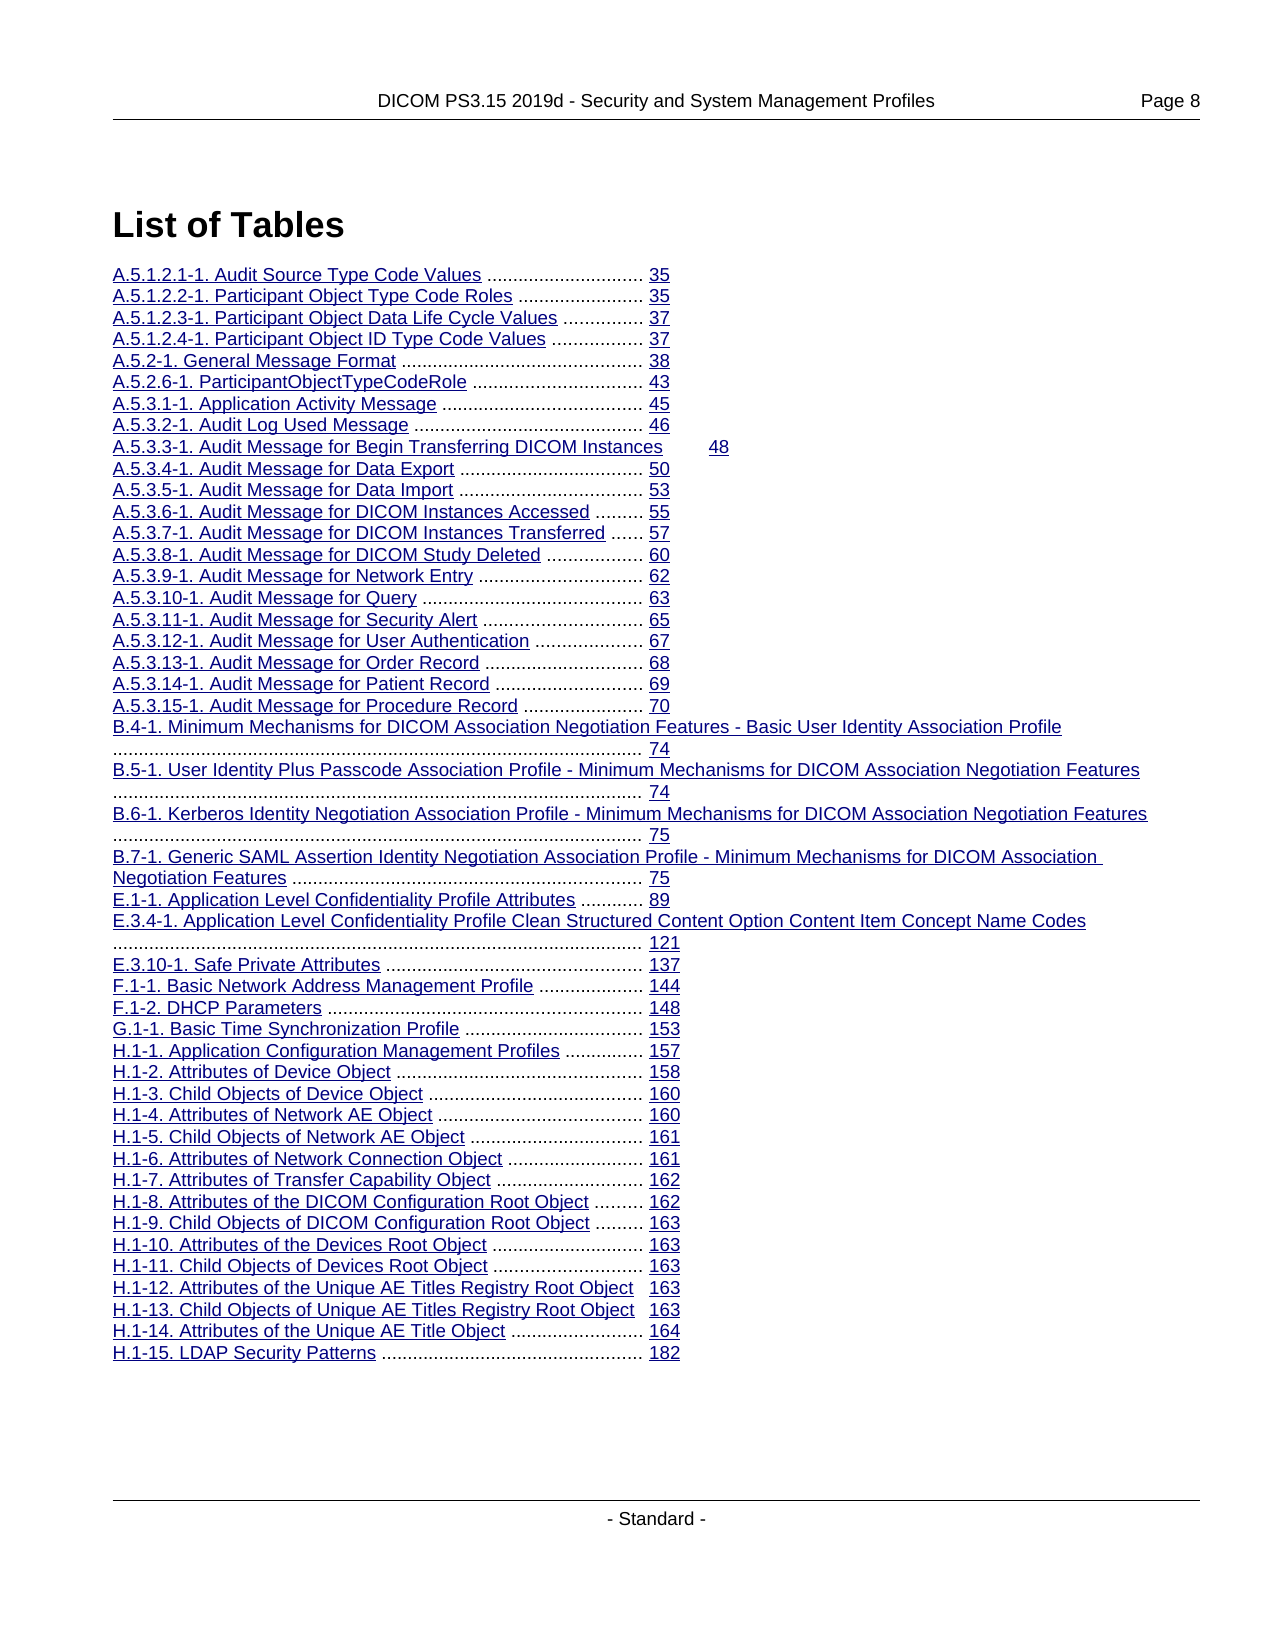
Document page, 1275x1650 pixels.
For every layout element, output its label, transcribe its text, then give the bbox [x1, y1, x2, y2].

text B.7-1. Generic SAML Assertion Identity Negotiation Association Profile - Minimum Mechanisms for DICOM Association Negotiation Features 0 [112, 846, 1175, 889]
text A.5.3.15-1. Audit Message for Procedure Record 0 [112, 694, 1175, 716]
text G.1-1. Basic Time Synchronization Profile 0 [112, 1018, 1175, 1039]
text A.5.3.8-1. Audit Message for DICOM Study Deleted 0 [112, 544, 1175, 565]
text A.5.1.2.2-1. Participant Object Type Code Roles 0 [112, 285, 1175, 306]
text E.3.10-1. Safe Private Attributes 0 [112, 953, 1175, 975]
text H.1-11. Child Objects of Devices Root Object 0 [112, 1255, 1175, 1277]
text A.5.3.12-1. Audit Message for User Authentication 0 [112, 630, 1175, 651]
text A.5.1.2.4-1. Participant Object ID Type Code Values 0 [112, 328, 1175, 349]
text H.1-8. Attributes of the DICOM Configuration Root Object 0 [112, 1191, 1175, 1212]
text A.5.3.2-1. Audit Log Used Message 0 [112, 414, 1175, 436]
text A.5.1.2.1-1. Audit Source Type Code Values 0 [112, 263, 1175, 285]
text A.5.1.2.3-1. Participant Object Data Life Cycle Values 0 [112, 306, 1175, 328]
text H.1-12. Attributes of the Unique AE Titles Registry Root Object 0 [112, 1277, 1175, 1298]
text A.5.3.11-1. Audit Message for Security Alert 0 [112, 608, 1175, 630]
text A.5.3.13-1. Audit Message for Order Record 0 [112, 651, 1175, 673]
text H.1-15. LDAP Security Patterns 0 [112, 1341, 1175, 1363]
text H.1-7. Attributes of Transfer Capability Object 0 [112, 1169, 1175, 1191]
text E.3.4-1. Application Level Confidentiality Profile Clean Structured Content Option Content Item Concept Name Codes 0 [112, 910, 1175, 953]
text F.1-2. DHCP Parameters 0 [112, 996, 1175, 1018]
text H.1-5. Child Objects of Network AE Object 0 [112, 1126, 1175, 1147]
text A.5.2.6-1. ParticipantObjectTypeCodeRole 0 [112, 371, 1175, 393]
text F.1-1. Basic Network Address Management Profile 0 [112, 975, 1175, 996]
text A.5.3.5-1. Audit Message for Data Import 0 [112, 479, 1175, 501]
text H.1-2. Attributes of Device Object 0 [112, 1061, 1175, 1083]
text H.1-4. Attributes of Network AE Object 0 [112, 1104, 1175, 1126]
text A.5.3.3-1. Audit Message for Begin Transferring DICOM Instances 0 [112, 436, 1175, 457]
text A.5.3.7-1. Audit Message for DICOM Instances Transferred 0 [112, 522, 1175, 544]
text List of Tables [112, 204, 1200, 245]
text A.5.2-1. General Message Format 0 [112, 349, 1175, 371]
text H.1-6. Attributes of Network Connection Object 0 [112, 1147, 1175, 1169]
text E.1-1. Application Level Confidentiality Profile Attributes 0 [112, 889, 1175, 910]
text H.1-9. Child Objects of DICOM Configuration Root Object 0 [112, 1212, 1175, 1234]
text H.1-10. Attributes of the Devices Root Object 0 [112, 1234, 1175, 1255]
text H.1-14. Attributes of the Unique AE Title Object 0 [112, 1320, 1175, 1341]
text A.5.3.1-1. Application Activity Message 0 [112, 393, 1175, 414]
text A.5.3.9-1. Audit Message for Network Entry 0 [112, 565, 1175, 587]
text B.6-1. Kerberos Identity Negotiation Association Profile - Minimum Mechanisms for DICOM Association Negotiation Features 0 [112, 802, 1175, 846]
text B.5-1. User Identity Plus Passcode Association Profile - Minimum Mechanisms for DICOM Association Negotiation Features 0 [112, 759, 1175, 802]
text A.5.3.14-1. Audit Message for Patient Record 0 [112, 673, 1175, 694]
text A.5.3.10-1. Audit Message for Query 0 [112, 587, 1175, 608]
text H.1-3. Child Objects of Device Object 0 [112, 1083, 1175, 1104]
text H.1-1. Application Configuration Management Profiles 0 [112, 1039, 1175, 1061]
text H.1-13. Child Objects of Unique AE Titles Registry Root Object 0 [112, 1298, 1175, 1320]
text A.5.3.6-1. Audit Message for DICOM Instances Accessed 0 [112, 501, 1175, 522]
text B.4-1. Minimum Mechanisms for DICOM Association Negotiation Features - Basic User Identity Association Profile 0 [112, 716, 1175, 759]
text A.5.3.4-1. Audit Message for Data Export 0 [112, 457, 1175, 479]
